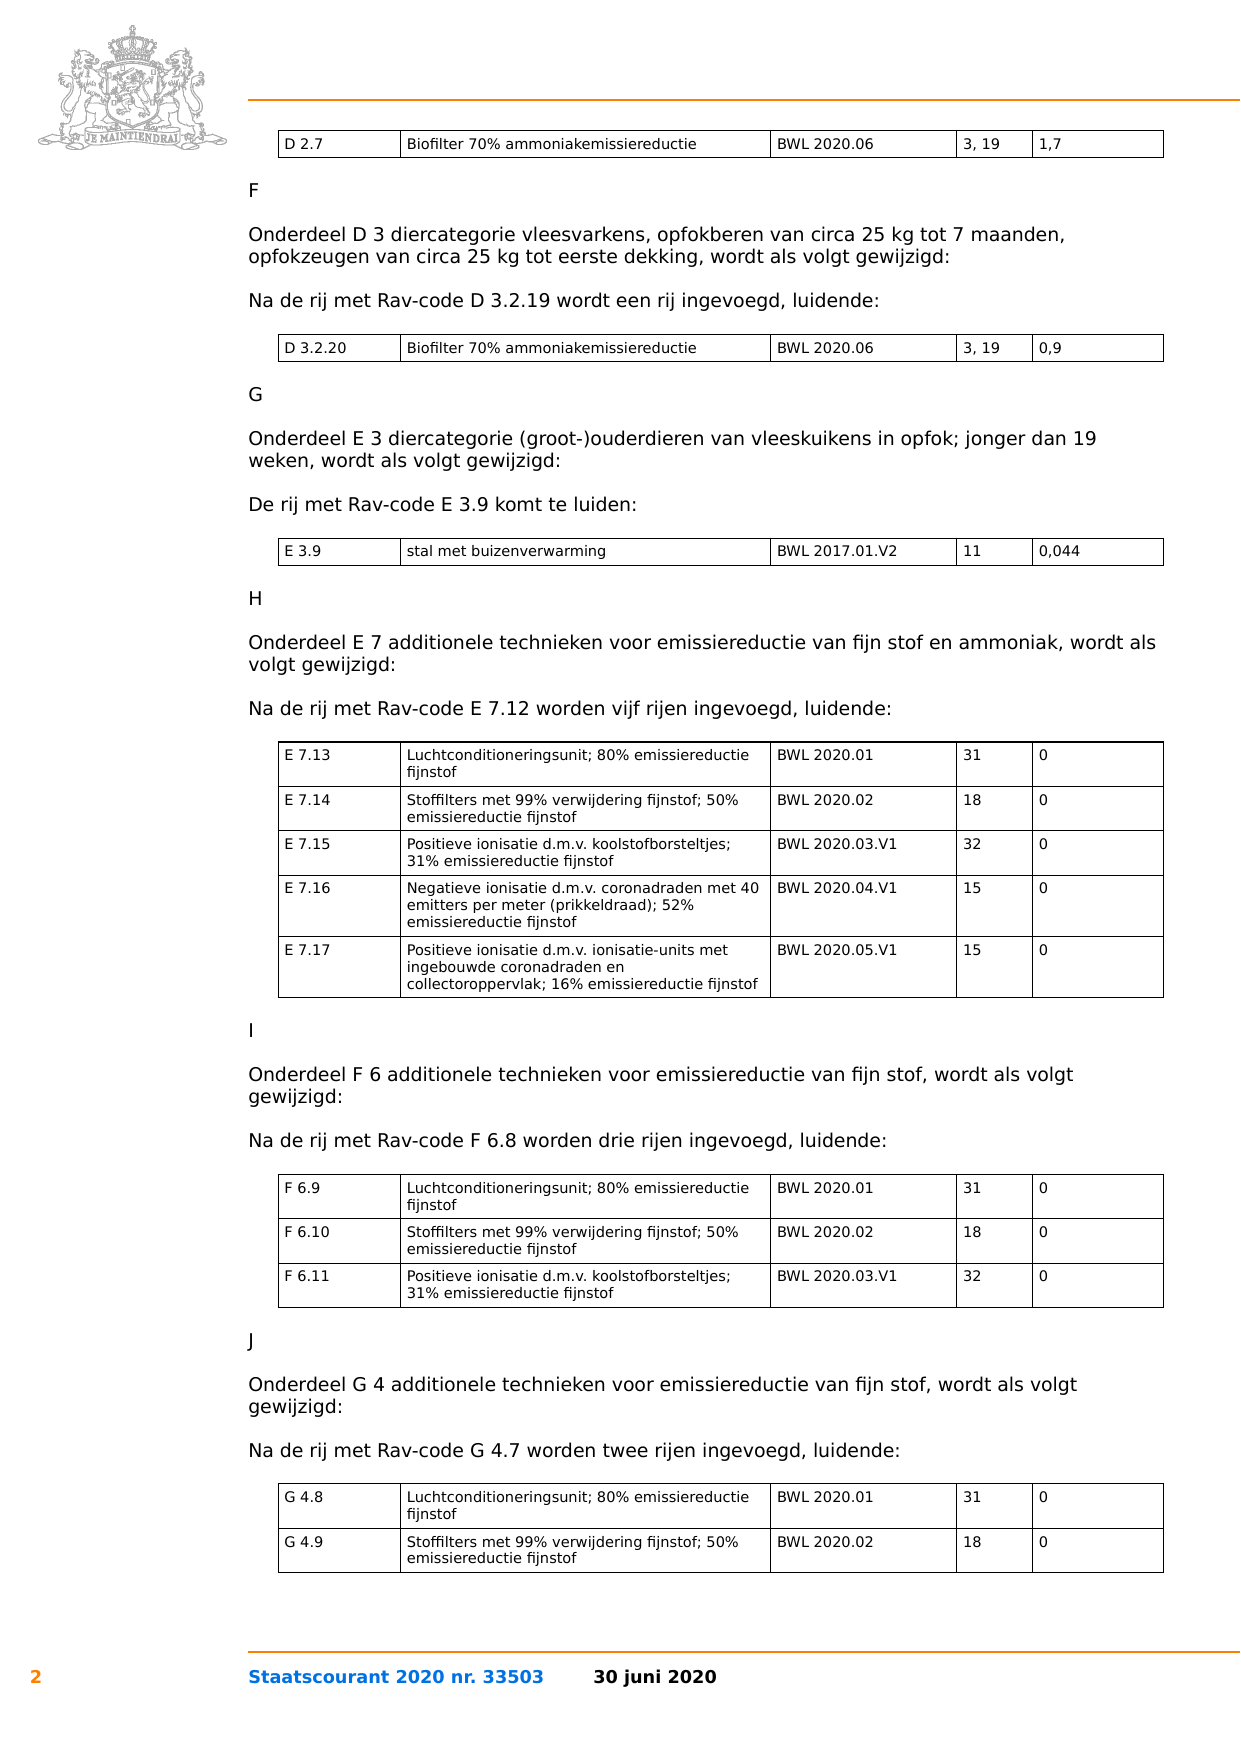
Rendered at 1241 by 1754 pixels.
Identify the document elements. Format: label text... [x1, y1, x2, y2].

table_header 0,9 [1033, 335, 1163, 361]
table_header BWL 2020.06 [771, 335, 956, 361]
table_header 31 [957, 743, 1032, 786]
text Onderdeel D 3 diercategorie vleesvarkens, opfokberen van circa 25 kg tot 7 maanden, opfokzeugen van circa 25 kg tot eerste dekking, wordt als volgt gewijzigd: [248, 224, 1163, 268]
text I [248, 1020, 1163, 1042]
text Na de rij met Rav-code G 4.7 worden twee rijen ingevoegd, luidende: [248, 1439, 1163, 1461]
table_cell 0 [1033, 1219, 1163, 1262]
table_cell F 6.10 [279, 1219, 400, 1262]
table_cell 0 [1033, 1264, 1163, 1307]
text De rij met Rav-code E 3.9 komt te luiden: [248, 494, 1163, 516]
table_cell 0 [1033, 937, 1163, 997]
table_header 1,7 [1033, 131, 1163, 157]
table_cell E 7.16 [279, 876, 400, 936]
table_cell BWL 2020.02 [771, 1529, 956, 1572]
table_cell Stoffilters met 99% verwijdering fijnstof; 50% emissiereductie fijnstof [401, 1219, 770, 1262]
table_header BWL 2020.06 [771, 131, 956, 157]
table_header BWL 2020.01 [771, 1175, 956, 1218]
table_header E 7.13 [279, 743, 400, 786]
table_header Biofilter 70% ammoniakemissiereductie [401, 335, 770, 361]
table_header 0,044 [1033, 539, 1163, 565]
table_header G 4.8 [279, 1484, 400, 1528]
table_cell E 7.17 [279, 937, 400, 997]
table_cell 15 [957, 937, 1032, 997]
table_header D 3.2.20 [279, 335, 400, 361]
table_header F 6.9 [279, 1175, 400, 1218]
table_cell 18 [957, 1219, 1032, 1262]
table_header BWL 2017.01.V2 [771, 539, 956, 565]
table_cell Negatieve ionisatie d.m.v. coronadraden met 40 emitters per meter (prikkeldraad); 52% emissiereductie fijnstof [401, 876, 770, 936]
table_header 0 [1033, 1175, 1163, 1218]
table_header Biofilter 70% ammoniakemissiereductie [401, 131, 770, 157]
table_header 0 [1033, 743, 1163, 786]
table_header Luchtconditioneringsunit; 80% emissiereductie fijnstof [401, 743, 770, 786]
table_cell BWL 2020.03.V1 [771, 1264, 956, 1307]
text Na de rij met Rav-code D 3.2.19 wordt een rij ingevoegd, luidende: [248, 290, 1163, 312]
table_cell G 4.9 [279, 1529, 400, 1572]
text Na de rij met Rav-code F 6.8 worden drie rijen ingevoegd, luidende: [248, 1130, 1163, 1152]
text Onderdeel E 7 additionele technieken voor emissiereductie van fijn stof en ammoniak, wordt als volgt gewijzigd: [248, 632, 1163, 676]
text Onderdeel E 3 diercategorie (groot-)ouderdieren van vleeskuikens in opfok; jonger dan 19 weken, wordt als volgt gewijzigd: [248, 428, 1163, 472]
table_cell 18 [957, 1529, 1032, 1572]
table_cell 32 [957, 1264, 1032, 1307]
table_cell Stoffilters met 99% verwijdering fijnstof; 50% emissiereductie fijnstof [401, 787, 770, 830]
text H [248, 588, 1163, 610]
text J [248, 1330, 1163, 1352]
text F [248, 180, 1163, 202]
table_header BWL 2020.01 [771, 743, 956, 786]
table_cell F 6.11 [279, 1264, 400, 1307]
table_cell 0 [1033, 1529, 1163, 1572]
text Onderdeel F 6 additionele technieken voor emissiereductie van fijn stof, wordt als volgt gewijzigd: [248, 1064, 1163, 1108]
table_header D 2.7 [279, 131, 400, 157]
table_header E 3.9 [279, 539, 400, 565]
table_cell BWL 2020.02 [771, 1219, 956, 1262]
text Onderdeel G 4 additionele technieken voor emissiereductie van fijn stof, wordt als volgt gewijzigd: [248, 1374, 1163, 1418]
text G [248, 384, 1163, 406]
table_cell BWL 2020.02 [771, 787, 956, 830]
table_cell BWL 2020.05.V1 [771, 937, 956, 997]
picture [38, 25, 227, 150]
table_cell 0 [1033, 787, 1163, 830]
table_cell E 7.14 [279, 787, 400, 830]
table_cell Positieve ionisatie d.m.v. koolstofborsteltjes; 31% emissiereductie fijnstof [401, 1264, 770, 1307]
table_header 3, 19 [957, 131, 1032, 157]
table_cell BWL 2020.04.V1 [771, 876, 956, 936]
table_header stal met buizenverwarming [401, 539, 770, 565]
table_cell 0 [1033, 876, 1163, 936]
table_header 11 [957, 539, 1032, 565]
table_cell E 7.15 [279, 831, 400, 874]
table_cell Positieve ionisatie d.m.v. koolstofborsteltjes; 31% emissiereductie fijnstof [401, 831, 770, 874]
table_header 31 [957, 1175, 1032, 1218]
table_header Luchtconditioneringsunit; 80% emissiereductie fijnstof [401, 1175, 770, 1218]
table_header Luchtconditioneringsunit; 80% emissiereductie fijnstof [401, 1484, 770, 1528]
table_header 31 [957, 1484, 1032, 1528]
table_header 0 [1033, 1484, 1163, 1528]
text Na de rij met Rav-code E 7.12 worden vijf rijen ingevoegd, luidende: [248, 698, 1163, 719]
table_header BWL 2020.01 [771, 1484, 956, 1528]
table_cell Stoffilters met 99% verwijdering fijnstof; 50% emissiereductie fijnstof [401, 1529, 770, 1572]
table_header 3, 19 [957, 335, 1032, 361]
table_cell 0 [1033, 831, 1163, 874]
table_cell 32 [957, 831, 1032, 874]
table_cell 18 [957, 787, 1032, 830]
table_cell BWL 2020.03.V1 [771, 831, 956, 874]
table_cell Positieve ionisatie d.m.v. ionisatie-units met ingebouwde coronadraden en collectoroppervlak; 16% emissiereductie fijnstof [401, 937, 770, 997]
table_cell 15 [957, 876, 1032, 936]
